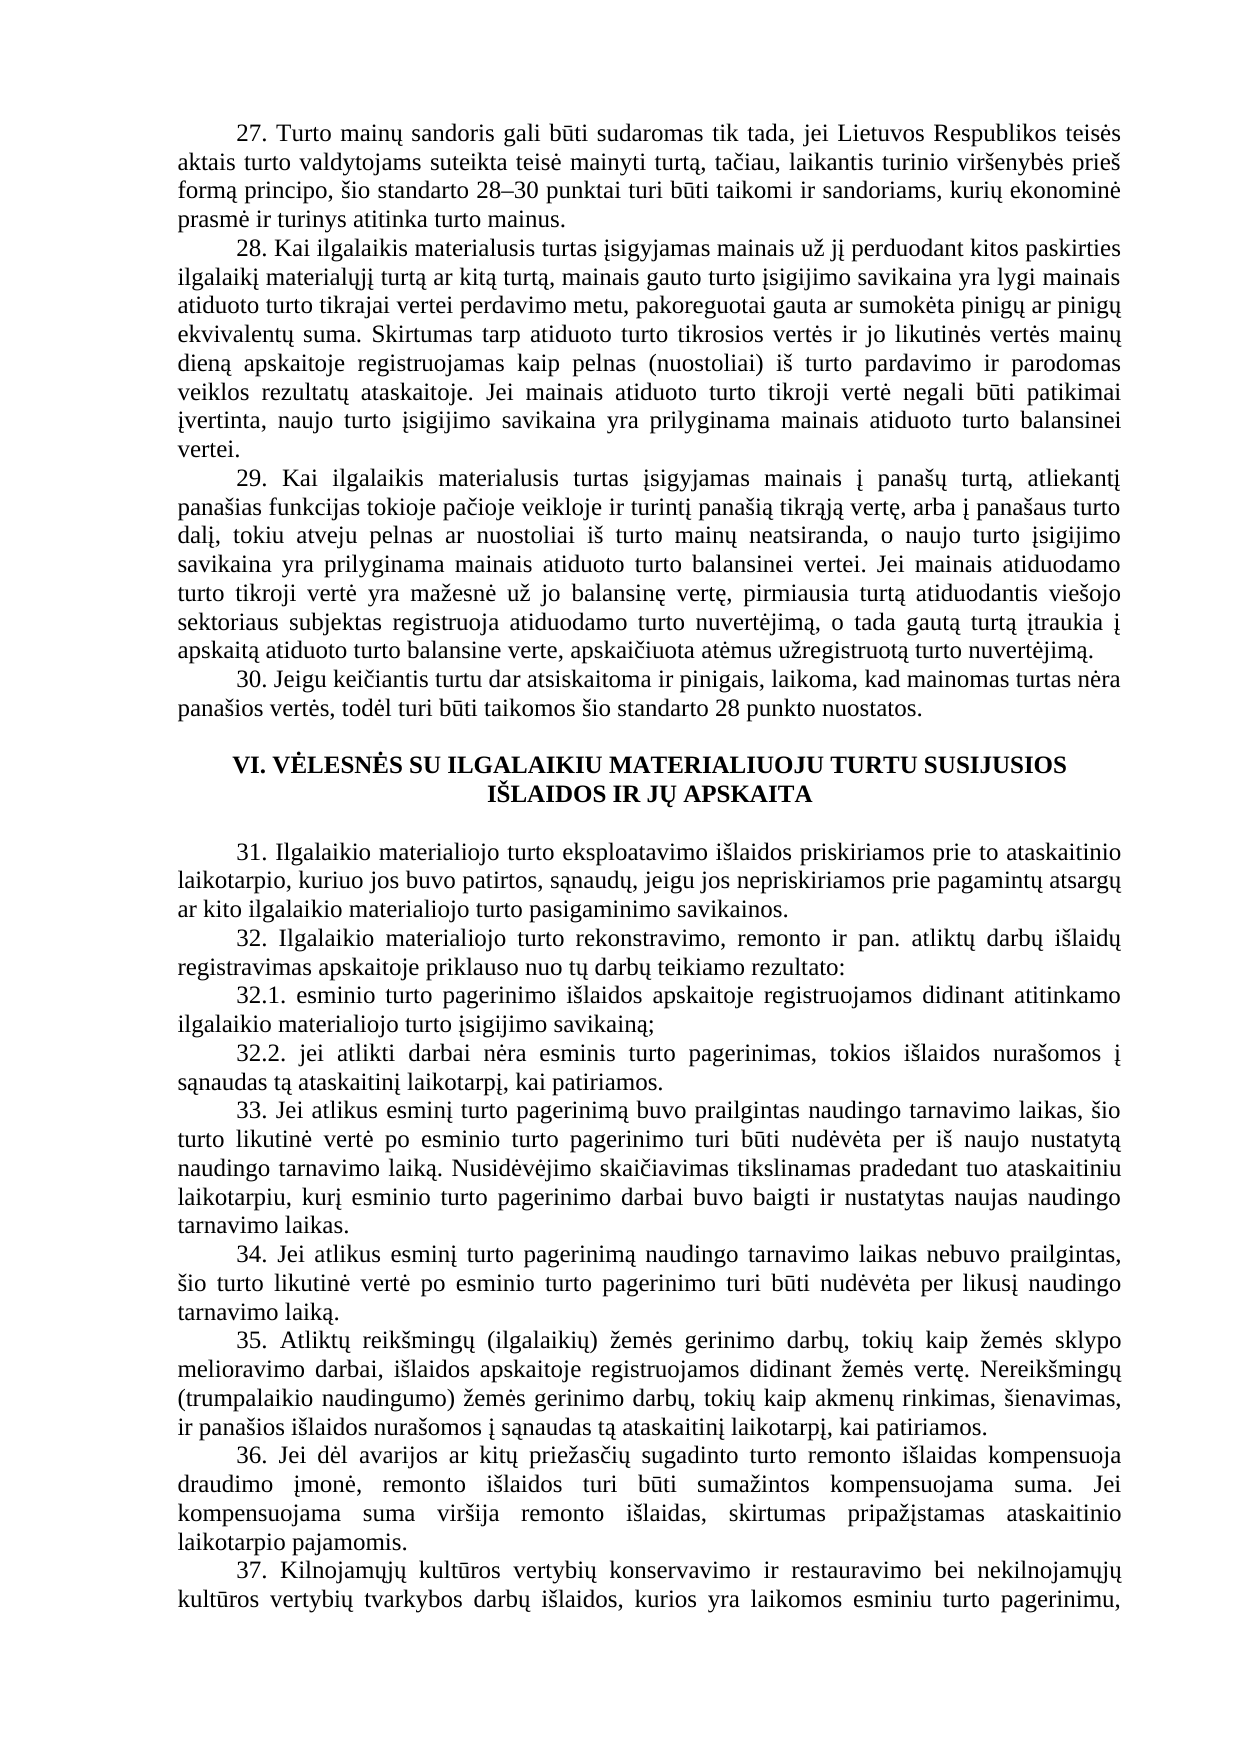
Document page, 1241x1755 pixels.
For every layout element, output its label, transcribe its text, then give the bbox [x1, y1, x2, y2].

text 30. Jeigu keičiantis turtu dar atsiskaitoma ir pinigais, laikoma, kad mainomas turtas nėra panašios vertės, todėl turi būti taikomos šio standarto 28 punkto nuostatos. [177, 664, 1122, 722]
text 27. Turto mainų sandoris gali būti sudaromas tik tada, jei Lietuvos Respublikos teisės aktais turto valdytojams suteikta teisė mainyti turtą, tačiau, laikantis turinio viršenybės prieš formą principo, šio standarto 28–30 punktai turi būti taikomi ir sandoriams, kurių ekonominė prasmė ir turinys atitinka turto mainus. [177, 118, 1122, 233]
text 36. Jei dėl avarijos ar kitų priežasčių sugadinto turto remonto išlaidas kompensuoja draudimo įmonė, remonto išlaidos turi būti sumažintos kompensuojama suma. Jei kompensuojama suma viršija remonto išlaidas, skirtumas pripažįstamas ataskaitinio laikotarpio pajamomis. [177, 1441, 1122, 1556]
text 32.2. jei atlikti darbai nėra esminis turto pagerinimas, tokios išlaidos nurašomos į sąnaudas tą ataskaitinį laikotarpį, kai patiriamos. [177, 1038, 1122, 1096]
text 29. Kai ilgalaikis materialusis turtas įsigyjamas mainais į panašų turtą, atliekantį panašias funkcijas tokioje pačioje veikloje ir turintį panašią tikrąją vertę, arba į panašaus turto dalį, tokiu atveju pelnas ar nuostoliai iš turto mainų neatsiranda, o naujo turto įsigijimo savikaina yra prilyginama mainais atiduoto turto balansinei vertei. Jei mainais atiduodamo turto tikroji vertė yra mažesnė už jo balansinę vertę, pirmiausia turtą atiduodantis viešojo sektoriaus subjektas registruoja atiduodamo turto nuvertėjimą, o tada gautą turtą įtraukia į apskaitą atiduoto turto balansine verte, apskaičiuota atėmus užregistruotą turto nuvertėjimą. [177, 463, 1122, 664]
text 28. Kai ilgalaikis materialusis turtas įsigyjamas mainais už jį perduodant kitos paskirties ilgalaikį materialųjį turtą ar kitą turtą, mainais gauto turto įsigijimo savikaina yra lygi mainais atiduoto turto tikrajai vertei perdavimo metu, pakoreguotai gauta ar sumokėta pinigų ar pinigų ekvivalentų suma. Skirtumas tarp atiduoto turto tikrosios vertės ir jo likutinės vertės mainų dieną apskaitoje registruojamas kaip pelnas (nuostoliai) iš turto pardavimo ir parodomas veiklos rezultatų ataskaitoje. Jei mainais atiduoto turto tikroji vertė negali būti patikimai įvertinta, naujo turto įsigijimo savikaina yra prilyginama mainais atiduoto turto balansinei vertei. [177, 233, 1122, 463]
text 31. Ilgalaikio materialiojo turto eksploatavimo išlaidos priskiriamos prie to ataskaitinio laikotarpio, kuriuo jos buvo patirtos, sąnaudų, jeigu jos nepriskiriamos prie pagamintų atsargų ar kito ilgalaikio materialiojo turto pasigaminimo savikainos. [177, 837, 1122, 923]
text 34. Jei atlikus esminį turto pagerinimą naudingo tarnavimo laikas nebuvo prailgintas, šio turto likutinė vertė po esminio turto pagerinimo turi būti nudėvėta per likusį naudingo tarnavimo laiką. [177, 1239, 1122, 1326]
text 32.1. esminio turto pagerinimo išlaidos apskaitoje registruojamos didinant atitinkamo ilgalaikio materialiojo turto įsigijimo savikainą; [177, 981, 1122, 1038]
text VI. VĖLESNĖS SU ILGALAIKIU MATERIALIUOJU TURTU SUSIJUSIOS IŠLAIDOS IR JŲ APSKAITA [177, 751, 1122, 808]
text 32. Ilgalaikio materialiojo turto rekonstravimo, remonto ir pan. atliktų darbų išlaidų registravimas apskaitoje priklauso nuo tų darbų teikiamo rezultato: [177, 923, 1122, 981]
text 33. Jei atlikus esminį turto pagerinimą buvo prailgintas naudingo tarnavimo laikas, šio turto likutinė vertė po esminio turto pagerinimo turi būti nudėvėta per iš naujo nustatytą naudingo tarnavimo laiką. Nusidėvėjimo skaičiavimas tikslinamas pradedant tuo ataskaitiniu laikotarpiu, kurį esminio turto pagerinimo darbai buvo baigti ir nustatytas naujas naudingo tarnavimo laikas. [177, 1096, 1122, 1239]
text 37. Kilnojamųjų kultūros vertybių konservavimo ir restauravimo bei nekilnojamųjų kultūros vertybių tvarkybos darbų išlaidos, kurios yra laikomos esminiu turto pagerinimu, [177, 1556, 1122, 1613]
text 35. Atliktų reikšmingų (ilgalaikių) žemės gerinimo darbų, tokių kaip žemės sklypo melioravimo darbai, išlaidos apskaitoje registruojamos didinant žemės vertę. Nereikšmingų (trumpalaikio naudingumo) žemės gerinimo darbų, tokių kaip akmenų rinkimas, šienavimas, ir panašios išlaidos nurašomos į sąnaudas tą ataskaitinį laikotarpį, kai patiriamos. [177, 1326, 1122, 1441]
